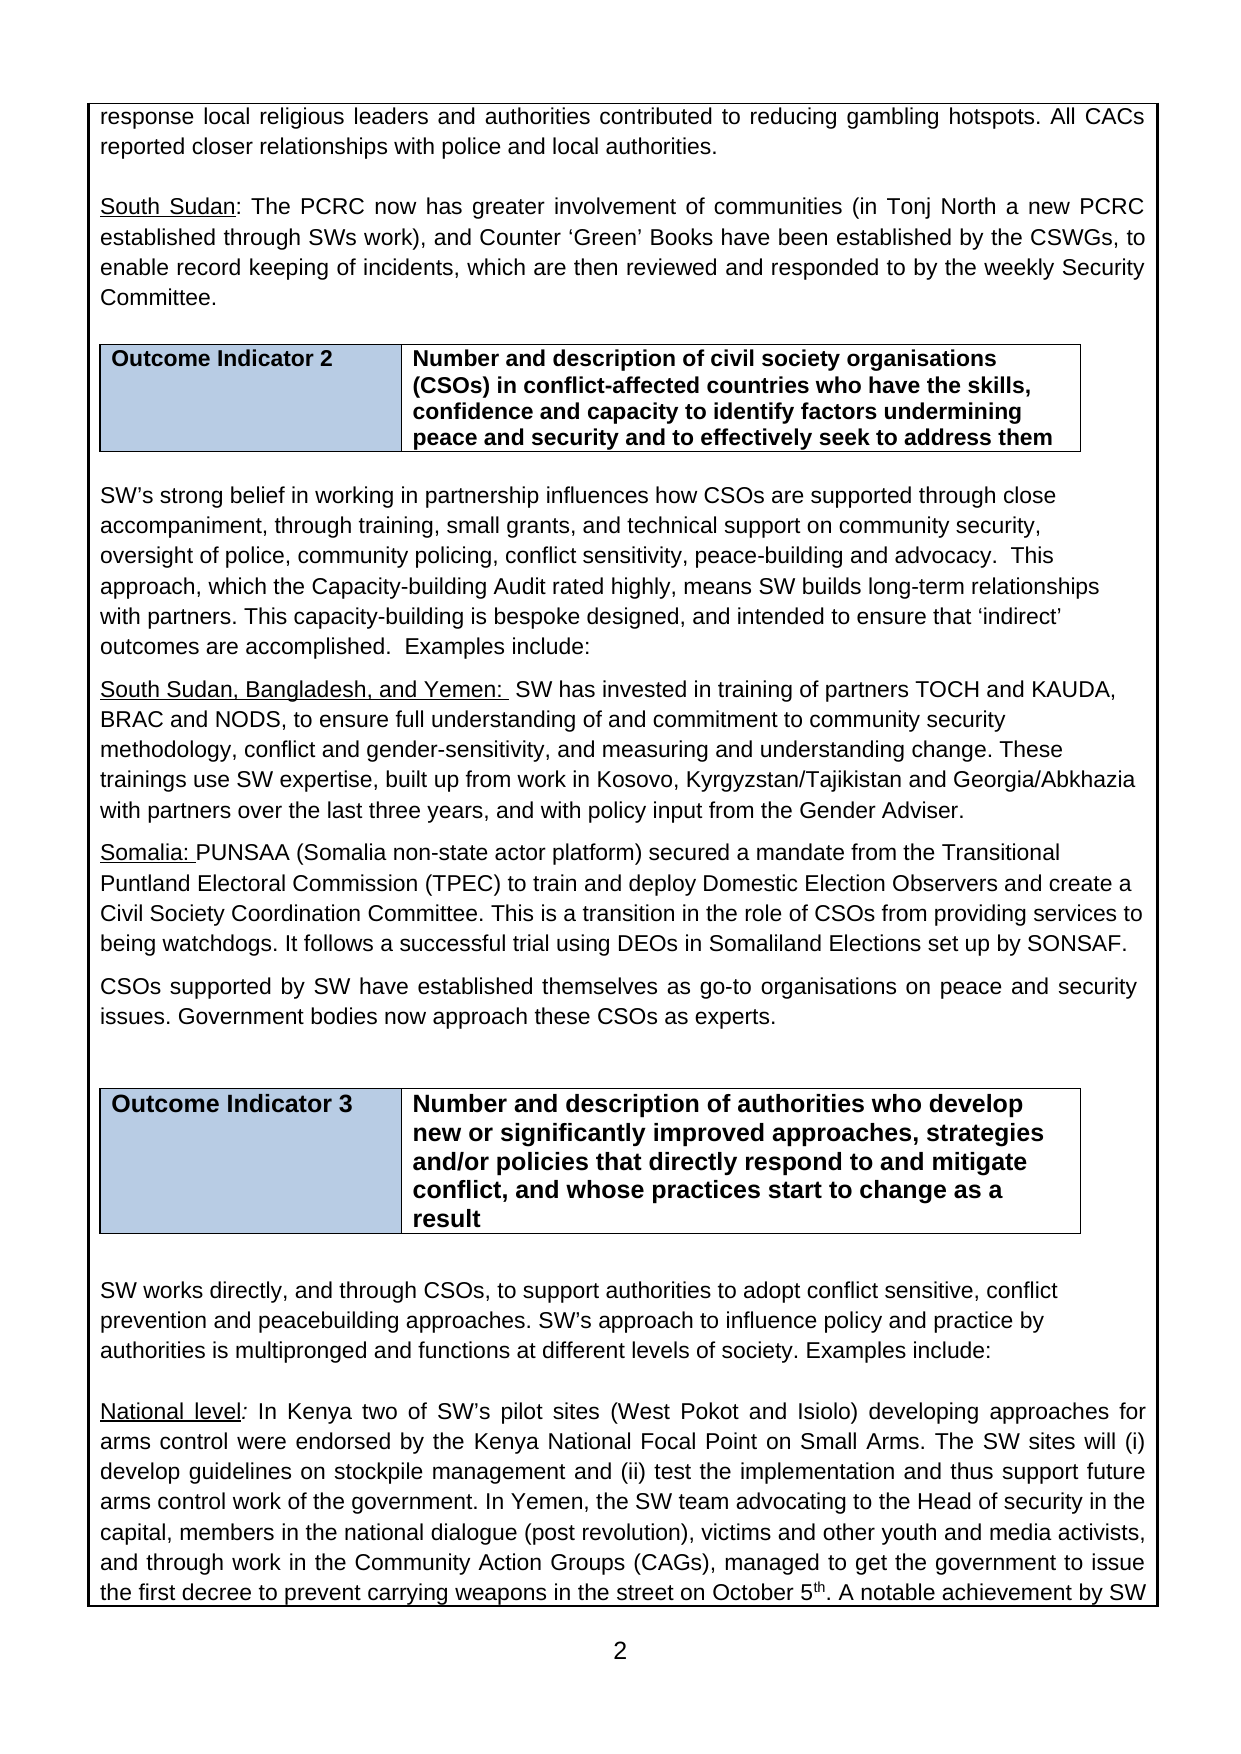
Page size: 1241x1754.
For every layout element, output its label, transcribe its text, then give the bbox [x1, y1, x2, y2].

table_cell response local religious leaders and authorities contributed to reducing gambling hotspots. All CACs reported closer relationships with police and local authorities. South Sudan: The PCRC now has greater involvement of communities (in Tonj North a new PCRC established through SWs work), and Counter ‘Green’ Books have been established by the CSWGs, to enable record keeping of incidents, which are then reviewed and responded to by the weekly Security Committee. SW’s strong belief in working in partnership influences how CSOs are supported through close accompaniment, through training, small grants, and technical support on community security, oversight of police, community policing, conflict sensitivity, peace-building and advocacy. This approach, which the Capacity-building Audit rated highly, means SW builds long-term relationships with partners. This capacity-building is bespoke designed, and intended to ensure that ‘indirect’ outcomes are accomplished. Examples include: South Sudan, Bangladesh, and Yemen: SW has invested in training of partners TOCH and KAUDA, BRAC and NODS, to ensure full understanding of and commitment to community security methodology, conflict and gender-sensitivity, and measuring and understanding change. These trainings use SW expertise, built up from work in Kosovo, Kyrgyzstan/Tajikistan and Georgia/Abkhazia with partners over the last three years, and with policy input from the Gender Adviser. Somalia: PUNSAA (Somalia non-state actor platform) secured a mandate from the Transitional Puntland Electoral Commission (TPEC) to train and deploy Domestic Election Observers and create a Civil Society Coordination Committee. This is a transition in the role of CSOs from providing services to being watchdogs. It follows a successful trial using DEOs in Somaliland Elections set up by SONSAF. CSOs supported by SW have established themselves as go-to organisations on peace and security issues. Government bodies now approach these CSOs as experts. SW works directly, and through CSOs, to support authorities to adopt conflict sensitive, conflict prevention and peacebuilding approaches. SW’s approach to influence policy and practice by authorities is multipronged and functions at different levels of society. Examples include: National level: In Kenya two of SW’s pilot sites (West Pokot and Isiolo) developing approaches for arms control were endorsed by the Kenya National Focal Point on Small Arms. The SW sites will (i) develop guidelines on stockpile management and (ii) test the implementation and thus support future arms control work of the government. In Yemen, the SW team advocating to the Head of security in the capital, members in the national dialogue (post revolution), victims and other youth and media activists, and through work in the Community Action Groups (CAGs), managed to get the government to issue the first decree to prevent carrying weapons in the street on October 5th. A notable achievement by SW [90, 104, 1156, 1605]
table_header Number and description of authorities who develop new or significantly improved approaches, strategies and/or policies that directly respond to and mitigate conflict, and whose practices start to change as a result [402, 1089, 1080, 1233]
table_header Number and description of civil society organisations (CSOs) in conflict-affected countries who have the skills, confidence and capacity to identify factors undermining peace and security and to effectively seek to address them [402, 345, 1080, 451]
table_header Outcome Indicator 3 [101, 1089, 401, 1233]
table_header Outcome Indicator 2 [101, 345, 401, 451]
